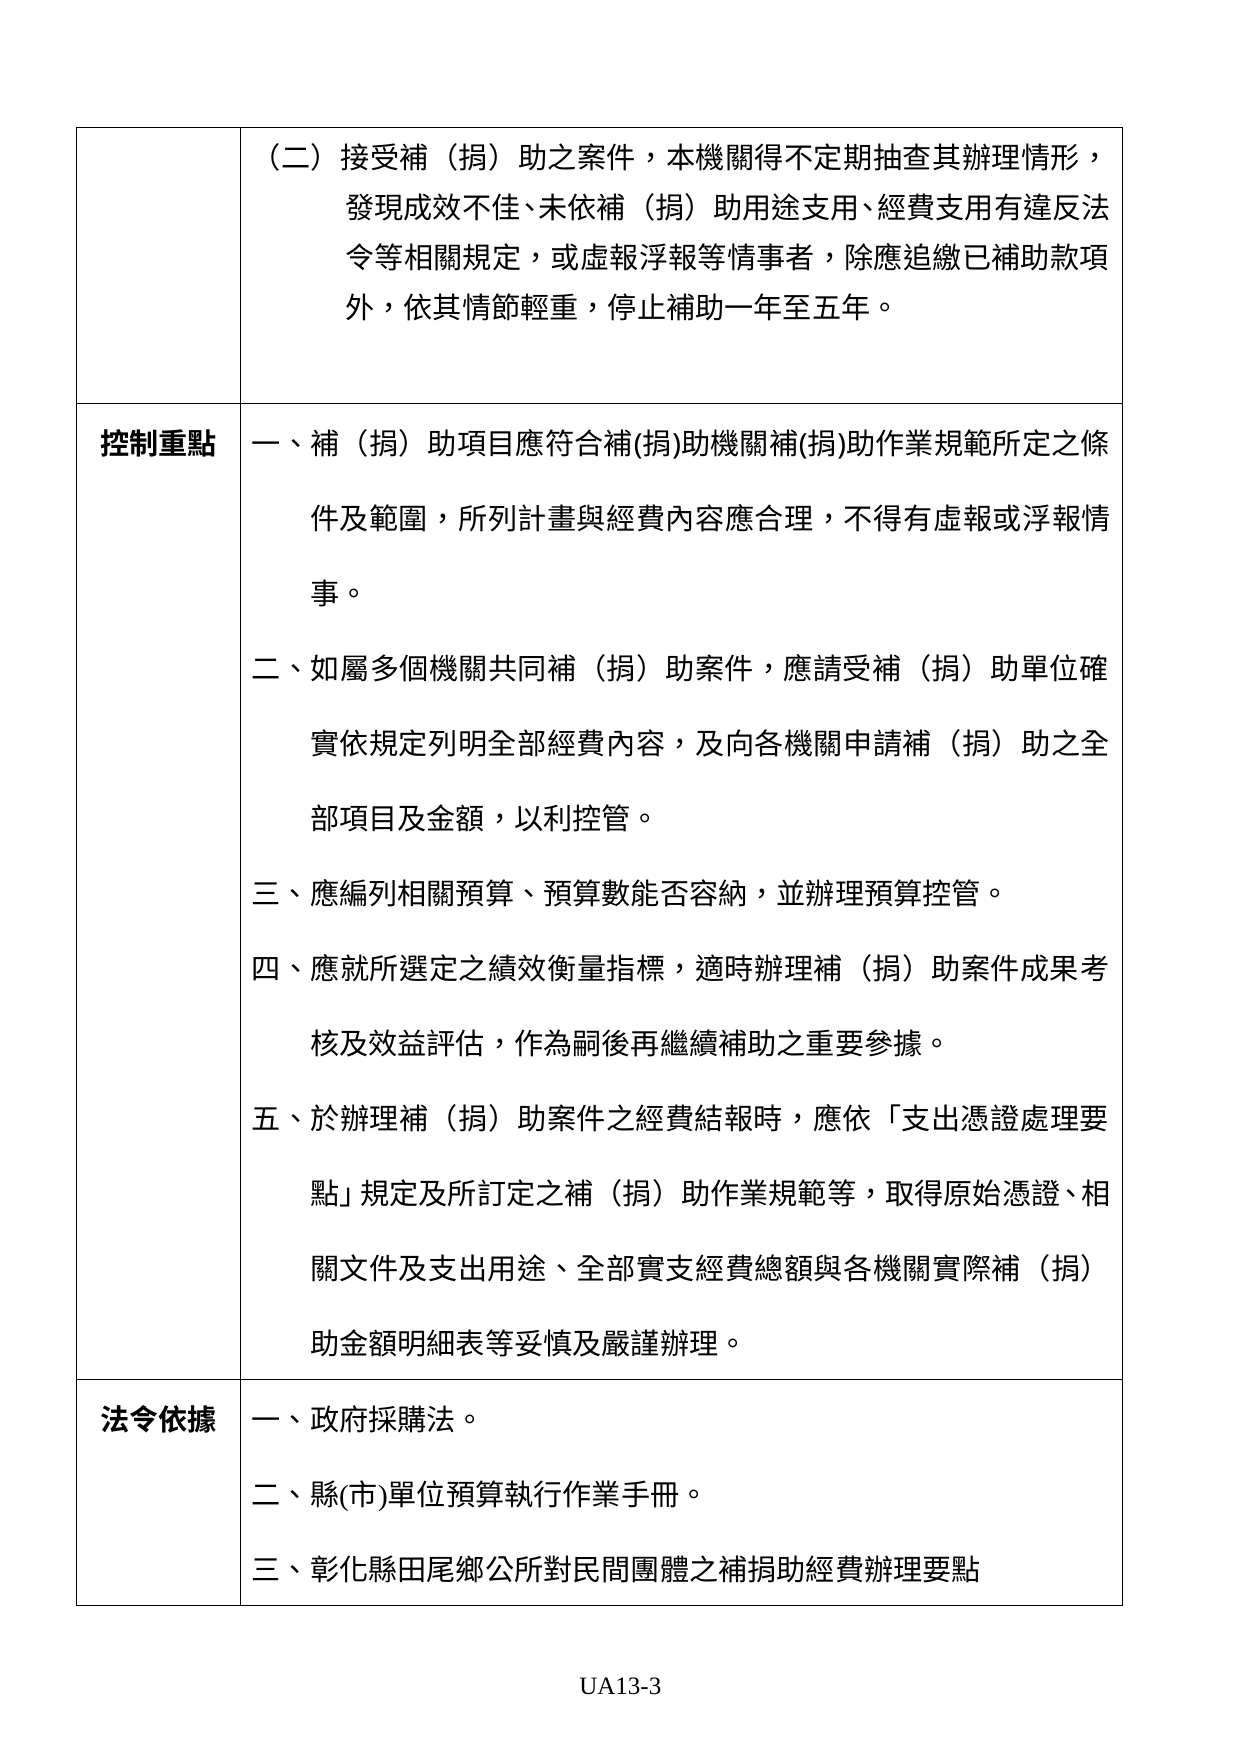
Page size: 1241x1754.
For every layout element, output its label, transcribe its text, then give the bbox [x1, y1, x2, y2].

table_cell 法令依據 [77, 1380, 240, 1605]
table_cell 一、補（捐）助項目應符合補(捐)助機關補(捐)助作業規範所定之條件及範圍，所列計畫與經費內容應合理，不得有虛報或浮報情事。 二、如屬多個機關共同補（捐）助案件，應請受補（捐）助單位確實依規定列明全部經費內容，及向各機關申請補（捐）助之全部項目及金額，以利控管。 三、應編列相關預算、預算數能否容納，並辦理預算控管。 四、應就所選定之績效衡量指標，適時辦理補（捐）助案件成果考核及效益評估，作為嗣後再繼續補助之重要參據。 五、於辦理補（捐）助案件之經費結報時，應依「支出憑證處理要點」規定及所訂定之補（捐）助作業規範等，取得原始憑證、相關文件及支出用途、全部實支經費總額與各機關實際補（捐）助金額明細表等妥慎及嚴謹辦理。 [241, 404, 1122, 1379]
table_cell [77, 128, 240, 403]
table_cell （二）接受補（捐）助之案件，本機關得不定期抽查其辦理情形，發現成效不佳、未依補（捐）助用途支用、經費支用有違反法令等相關規定，或虛報浮報等情事者，除應追繳已補助款項外，依其情節輕重，停止補助一年至五年。 [241, 128, 1122, 403]
table_cell 控制重點 [77, 404, 240, 1379]
table_cell 一、政府採購法。 二、縣(市)單位預算執行作業手冊。 三、彰化縣田尾鄉公所對民間團體之補捐助經費辦理要點 [241, 1380, 1122, 1605]
